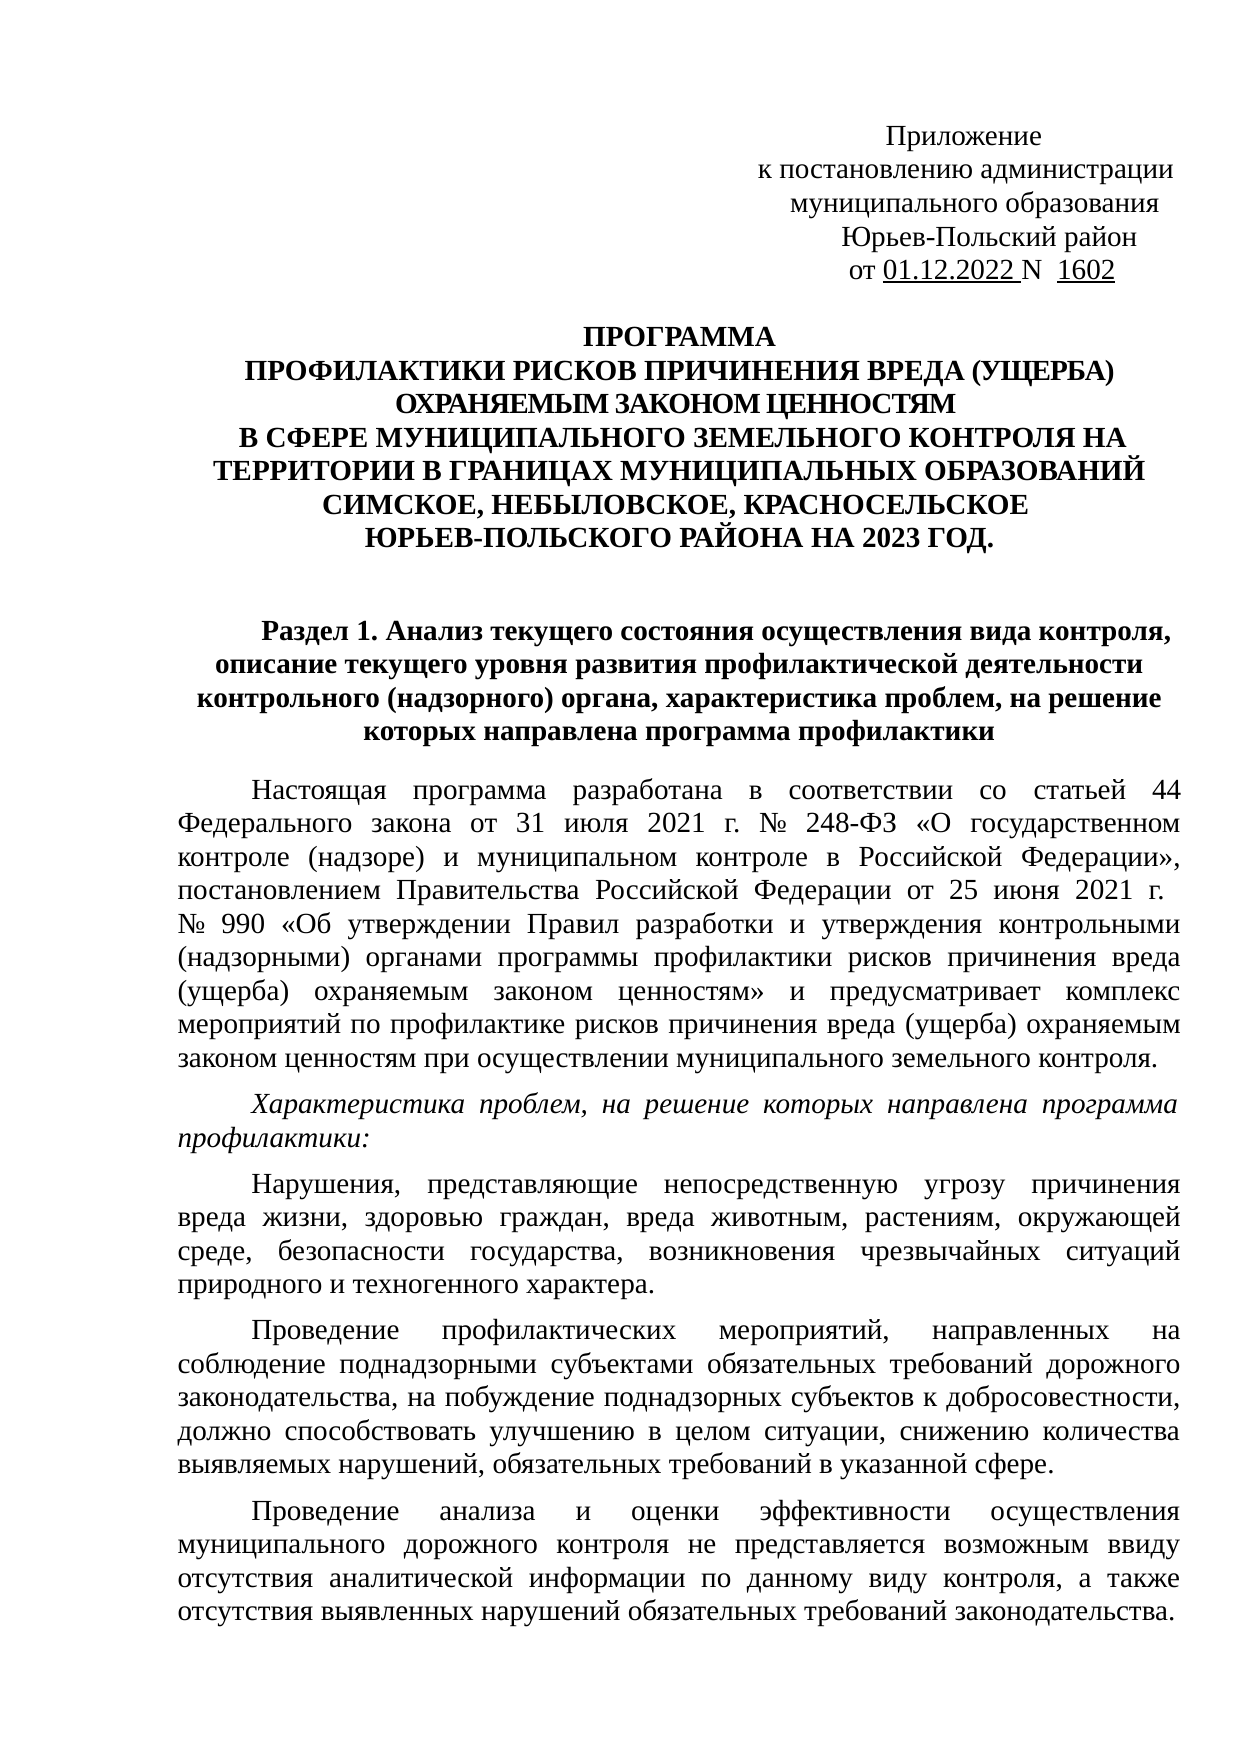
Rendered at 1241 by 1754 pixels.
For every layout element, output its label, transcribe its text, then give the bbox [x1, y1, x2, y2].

text Настоящая программа разработана в соответствии со статьей 44 Федерального закона от 31 июля 2021 г. № 248-ФЗ «О государственном контроле (надзоре) и муниципальном контроле в Российской Федерации», постановлением Правительства Российской Федерации от 25 июня 2021 г. № 990 «Об утверждении Правил разработки и утверждения контрольными (надзорными) органами программы профилактики рисков причинения вреда (ущерба) охраняемым законом ценностям» и предусматривает комплекс мероприятий по профилактике рисков причинения вреда (ущерба) охраняемым законом ценностям при осуществлении муниципального земельного контроля. [177, 772, 1181, 1074]
text Нарушения, представляющие непосредственную угрозу причинения вреда жизни, здоровью граждан, вреда животным, растениям, окружающей среде, безопасности государства, возникновения чрезвычайных ситуаций природного и техногенного характера. [177, 1166, 1181, 1300]
text Проведение профилактических мероприятий, направленных на соблюдение поднадзорными субъектами обязательных требований дорожного законодательства, на побуждение поднадзорных субъектов к добросовестности, должно способствовать улучшению в целом ситуации, снижению количества выявляемых нарушений, обязательных требований в указанной сфере. [177, 1312, 1181, 1480]
text Проведение анализа и оценки эффективности осуществления муниципального дорожного контроля не представляется возможным ввиду отсутствия аналитической информации по данному виду контроля, а также отсутствия выявленных нарушений обязательных требований законодательства. [177, 1493, 1181, 1627]
text от 01.12.2022 N 1602 [177, 252, 1181, 286]
text к постановлению администрации [177, 152, 1181, 185]
text ПРОГРАММА [177, 319, 1181, 353]
text Юрьев-Польский район [177, 219, 1181, 252]
text муниципального образования [177, 185, 1181, 219]
text ЮРЬЕВ-ПОЛЬСКОГО РАЙОНА НА 2023 ГОД. [177, 521, 1181, 554]
text В СФЕРЕ МУНИЦИПАЛЬНОГО ЗЕМЕЛЬНОГО КОНТРОЛЯ НА ТЕРРИТОРИИ В ГРАНИЦАХ МУНИЦИПАЛЬНЫХ ОБРАЗОВАНИЙ СИМСКОЕ, НЕБЫЛОВСКОЕ, КРАСНОСЕЛЬСКОЕ [177, 420, 1181, 521]
text ПРОФИЛАКТИКИ РИСКОВ ПРИЧИНЕНИЯ ВРЕДА (УЩЕРБА) ОХРАНЯЕМЫМ ЗАКОНОМ ЦЕННОСТЯМ [177, 353, 1181, 420]
text Приложение [177, 118, 1181, 152]
subtitle Раздел 1. Анализ текущего состояния осуществления вида контроля, описание текущего уровня развития профилактической деятельности контрольного (надзорного) органа, характеристика проблем, на решение которых направлена программа профилактики [177, 613, 1181, 747]
text Характеристика проблем, на решение которых направлена программа профилактики: [177, 1086, 1181, 1153]
